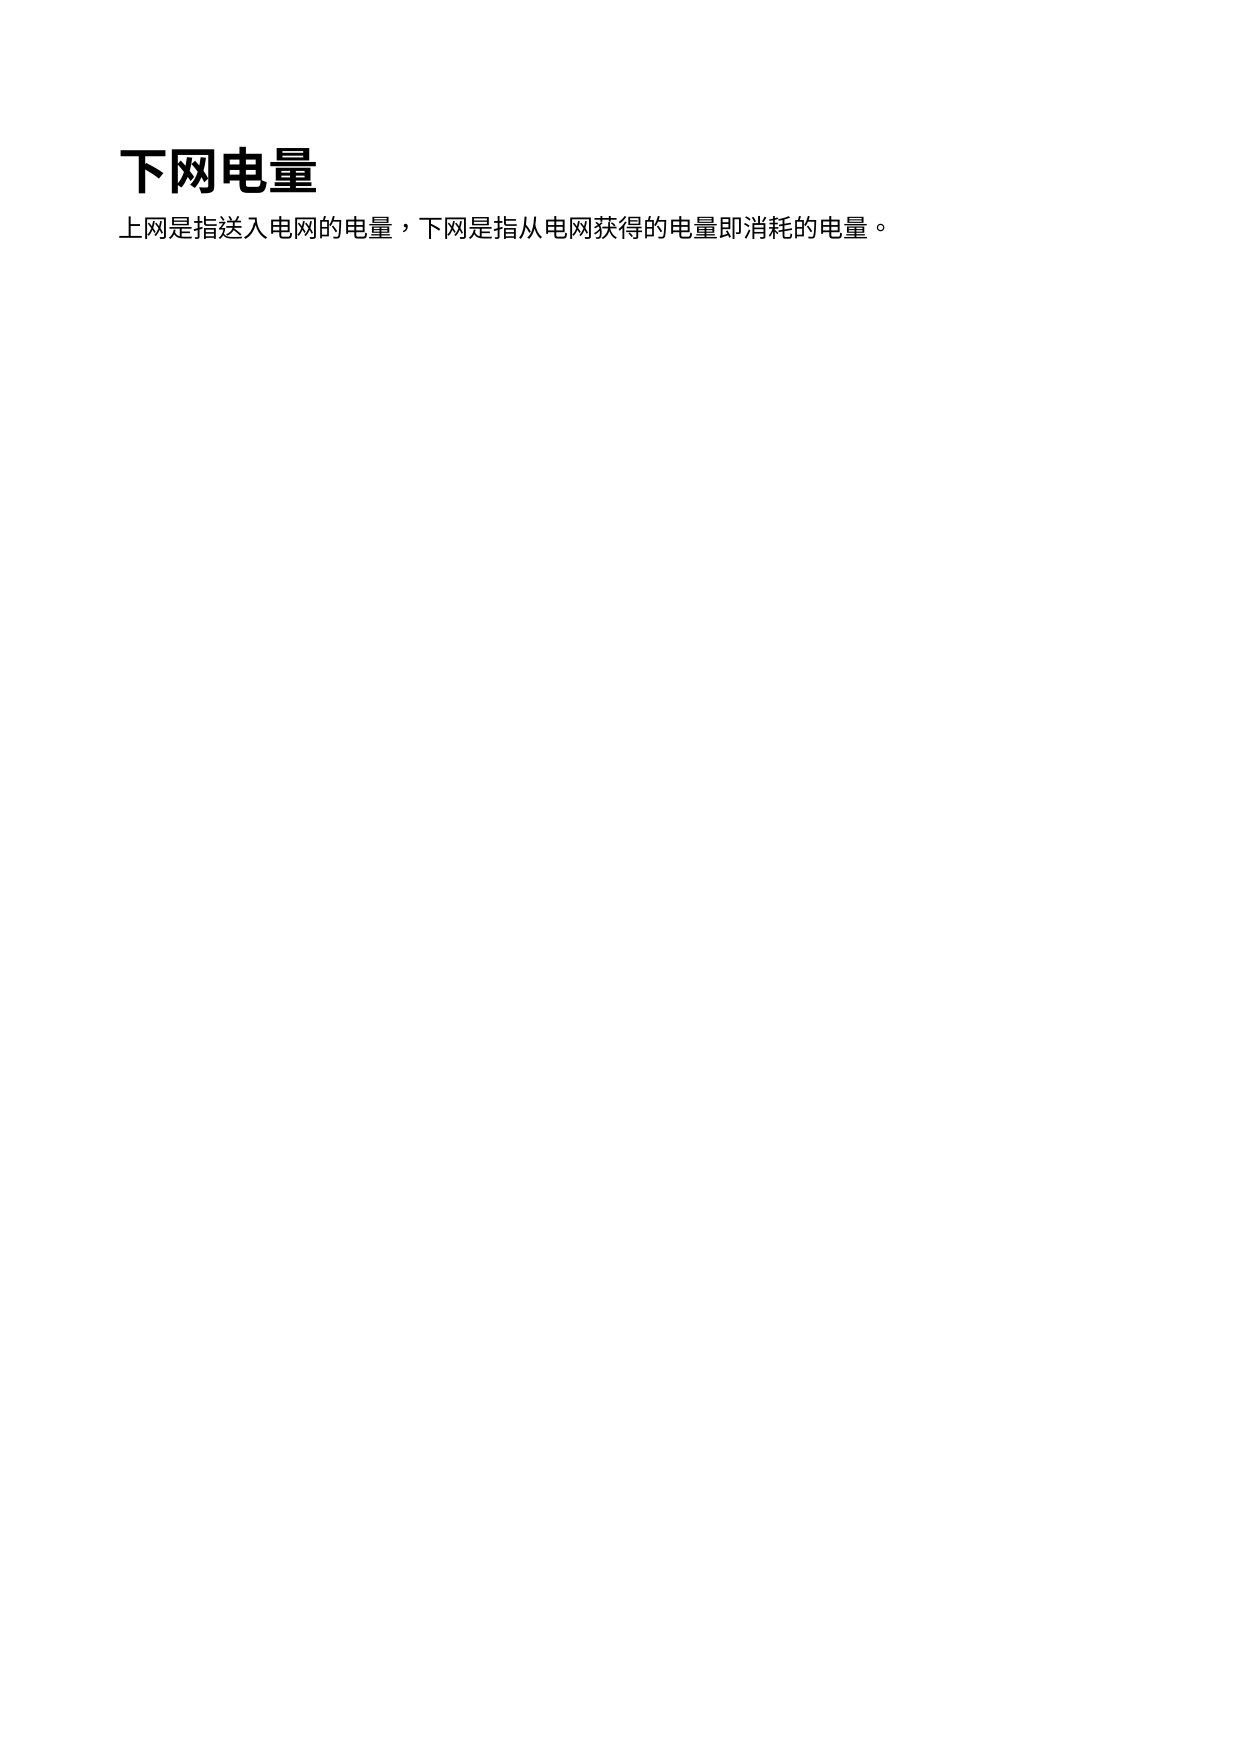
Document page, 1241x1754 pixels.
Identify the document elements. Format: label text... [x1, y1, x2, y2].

subtitle 下网电量 [118, 143, 1122, 201]
text 上网是指送入电网的电量，下网是指从电网获得的电量即消耗的电量。 [118, 214, 1122, 243]
